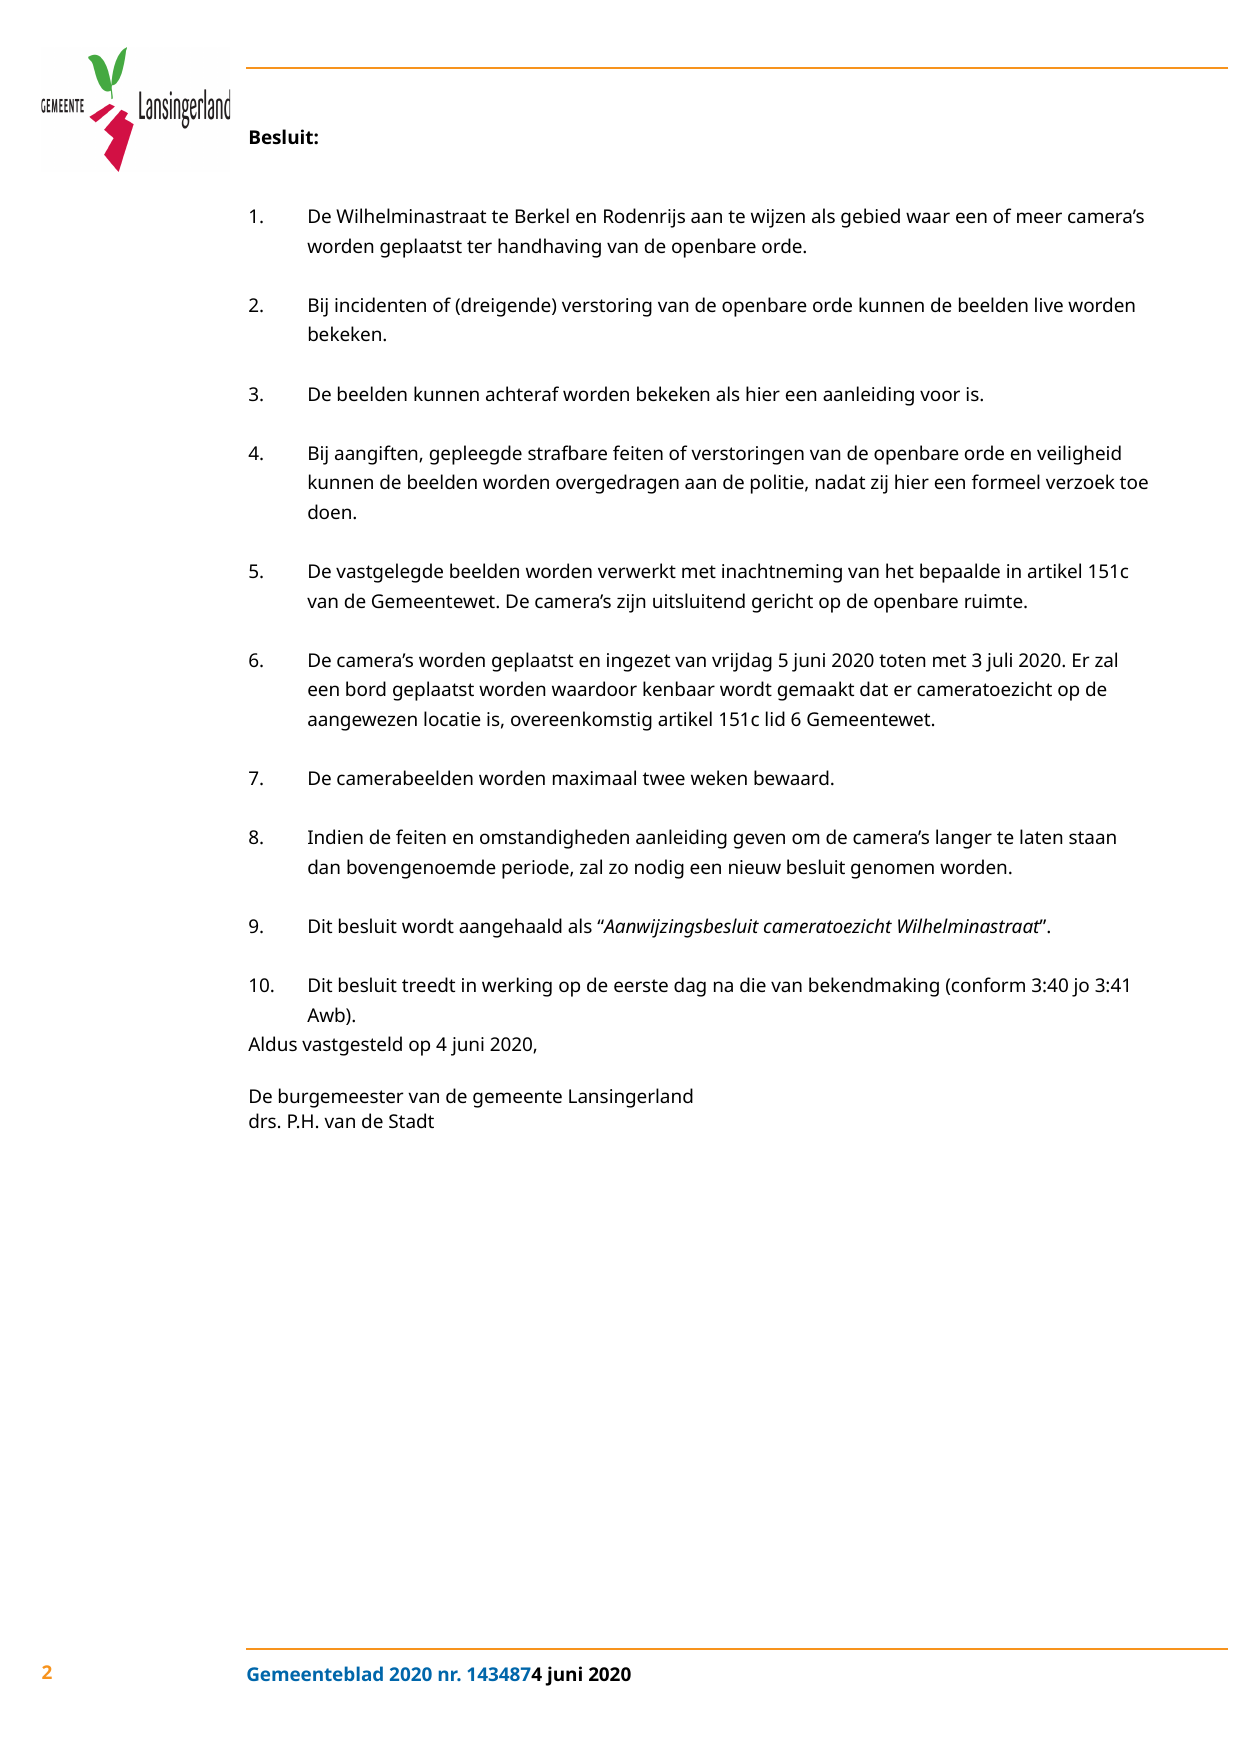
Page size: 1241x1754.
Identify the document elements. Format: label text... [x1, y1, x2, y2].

list Dit besluit wordt aangehaald als “Aanwijzingsbesluit cameratoezicht Wilhelminastraat”. [248, 913, 1152, 939]
picture [41, 47, 231, 172]
text Besluit: [248, 124, 1152, 150]
list De camerabeelden worden maximaal twee weken bewaard. [248, 765, 1152, 791]
list Indien de feiten en omstandigheden aanleiding geven om de camera’s langer te laten staan dan bovengenoemde periode, zal zo nodig een nieuw besluit genomen worden. [248, 824, 1152, 880]
list Bij incidenten of (dreigende) verstoring van de openbare orde kunnen de beelden live worden bekeken. [248, 292, 1152, 347]
list Dit besluit treedt in werking op de eerste dag na die van bekendmaking (conform 3:40 jo 3:41 Awb). [248, 972, 1152, 1028]
list De Wilhelminastraat te Berkel en Rodenrijs aan te wijzen als gebied waar een of meer camera’s worden geplaatst ter handhaving van de openbare orde. [248, 203, 1152, 258]
text Aldus vastgesteld op 4 juni 2020, [248, 1032, 1152, 1057]
list De vastgelegde beelden worden verwerkt met inachtneming van het bepaalde in artikel 151c van de Gemeentewet. De camera’s zijn uitsluitend gericht op de openbare ruimte. [248, 558, 1152, 613]
list Bij aangiften, gepleegde strafbare feiten of verstoringen van de openbare orde en veiligheid kunnen de beelden worden overgedragen aan de politie, nadat zij hier een formeel verzoek toe doen. [248, 440, 1152, 525]
list De camera’s worden geplaatst en ingezet van vrijdag 5 juni 2020 toten met 3 juli 2020. Er zal een bord geplaatst worden waardoor kenbaar wordt gemaakt dat er cameratoezicht op de aangewezen locatie is, overeenkomstig artikel 151c lid 6 Gemeentewet. [248, 647, 1152, 732]
text De burgemeester van de gemeente Lansingerland [248, 1083, 1152, 1109]
list De beelden kunnen achteraf worden bekeken als hier een aanleiding voor is. [248, 381, 1152, 406]
text drs. P.H. van de Stadt [248, 1109, 1152, 1134]
